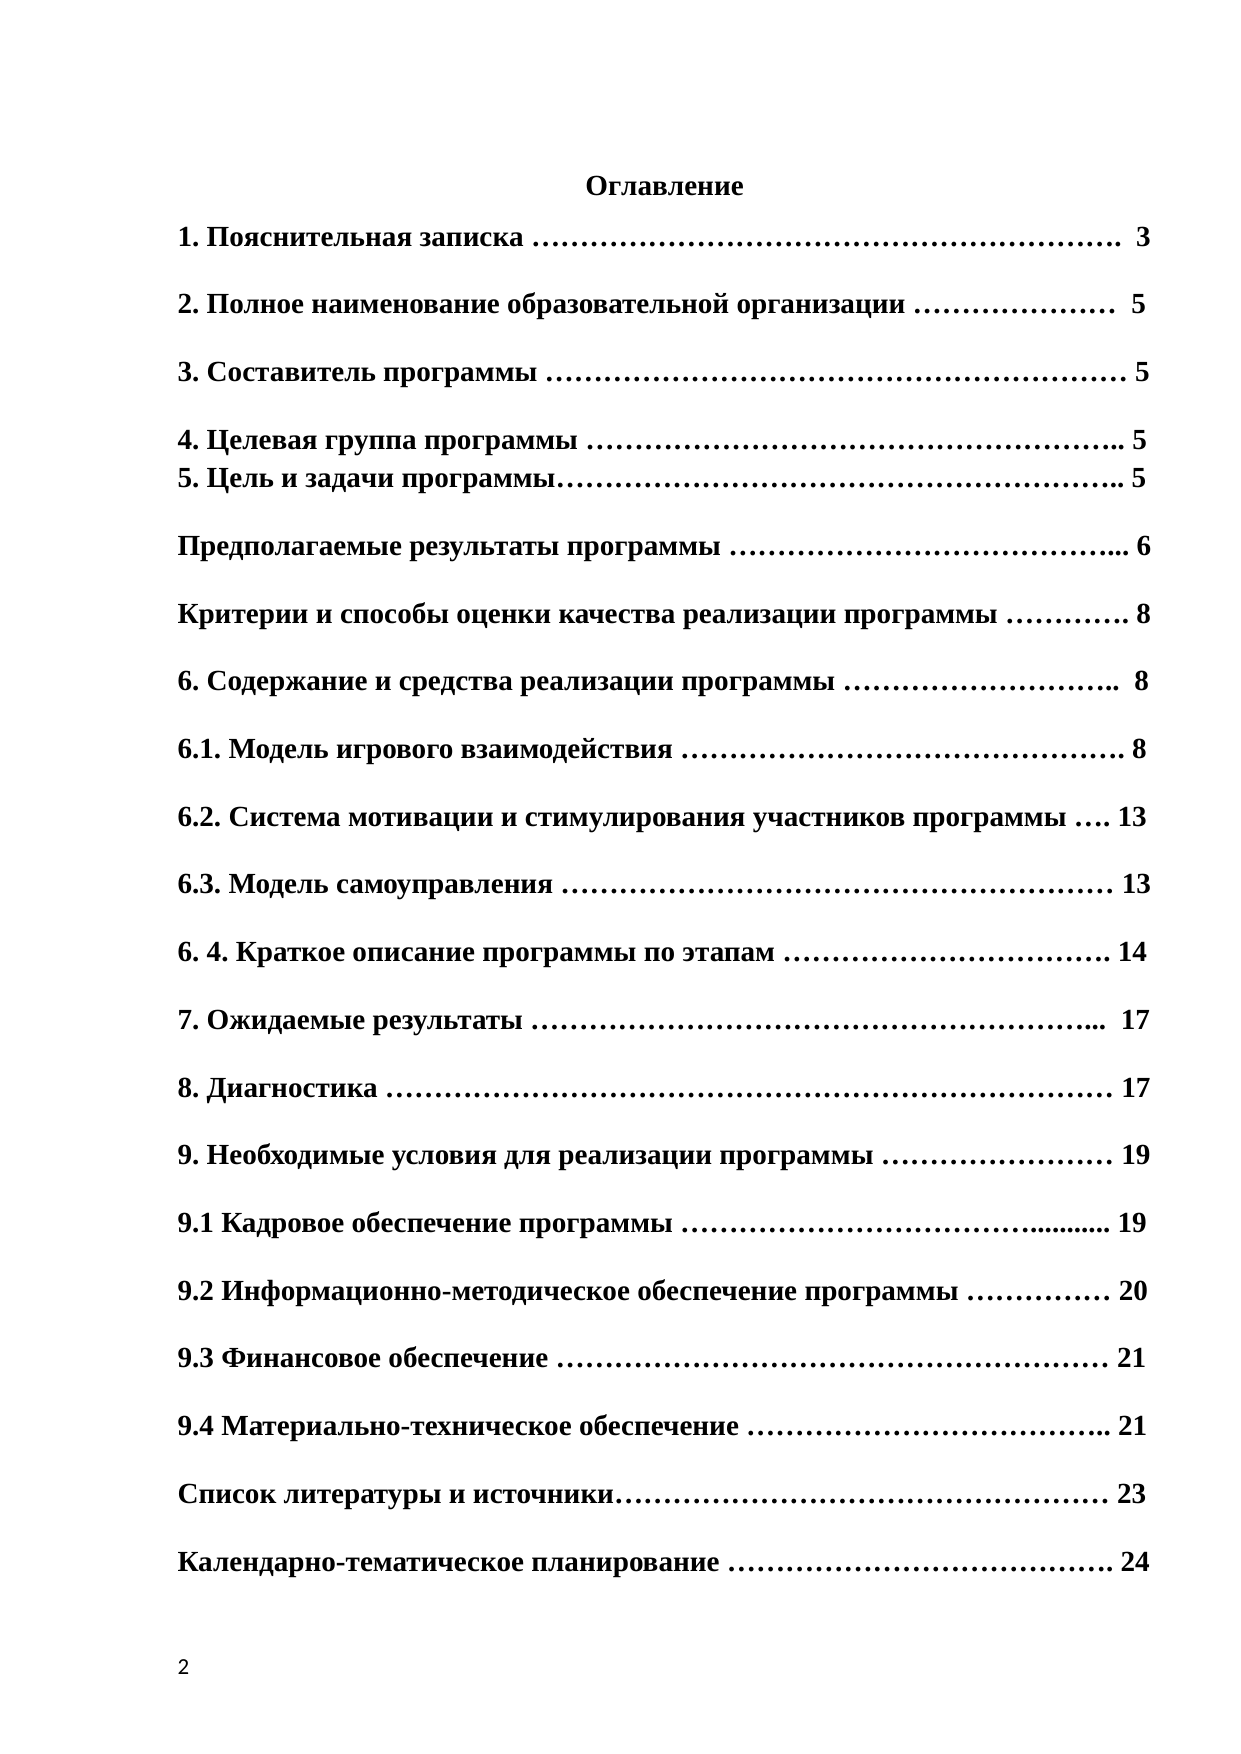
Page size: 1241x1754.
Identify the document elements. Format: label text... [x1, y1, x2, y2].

text Оглавление [177, 168, 1152, 202]
subtitle 6.1. Модель игрового взаимодействия ………………………………………. 8 [177, 731, 1152, 765]
subtitle 6. 4. Краткое описание программы по этапам ……………………………. 14 [177, 934, 1152, 968]
subtitle Календарно-тематическое планирование …………………………………. 24 [177, 1544, 1152, 1577]
subtitle 9. Необходимые условия для реализации программы …………………… 19 [177, 1137, 1152, 1171]
subtitle 6. Содержание и средства реализации программы ……………………….. 8 [177, 663, 1152, 697]
subtitle 8. Диагностика ………………………………………………………………… 17 [177, 1070, 1152, 1103]
subtitle 9.1 Кадровое обеспечение программы ………………………………........... 19 [177, 1205, 1152, 1239]
subtitle 4. Целевая группа программы ……………………………………………….. 5 [177, 422, 1152, 455]
subtitle 3. Составитель программы …………………………………………………… 5 [177, 354, 1152, 388]
text 1. Пояснительная записка ……………………………………………………. 3 [177, 219, 1152, 252]
subtitle 6.2. Система мотивации и стимулирования участников программы …. 13 [177, 799, 1152, 832]
subtitle 9.3 Финансовое обеспечение ………………………………………………… 21 [177, 1341, 1152, 1374]
subtitle 9.4 Материально-техническое обеспечение ……………………………….. 21 [177, 1408, 1152, 1442]
subtitle 6.3. Модель самоуправления ………………………………………………… 13 [177, 867, 1152, 900]
subtitle Список литературы и источники…………………………………………… 23 [177, 1476, 1152, 1509]
subtitle 7. Ожидаемые результаты …………………………………………………... 17 [177, 1002, 1152, 1036]
subtitle Критерии и способы оценки качества реализации программы …………. 8 [177, 596, 1152, 629]
subtitle Предполагаемые результаты программы …………………………………... 6 [177, 528, 1152, 562]
text 5. Цель и задачи программы………………………………………………….. 5 [177, 460, 1152, 494]
subtitle 2. Полное наименование образовательной организации ………………… 5 [177, 286, 1152, 320]
subtitle 9.2 Информационно-методическое обеспечение программы …………… 20 [177, 1273, 1152, 1306]
